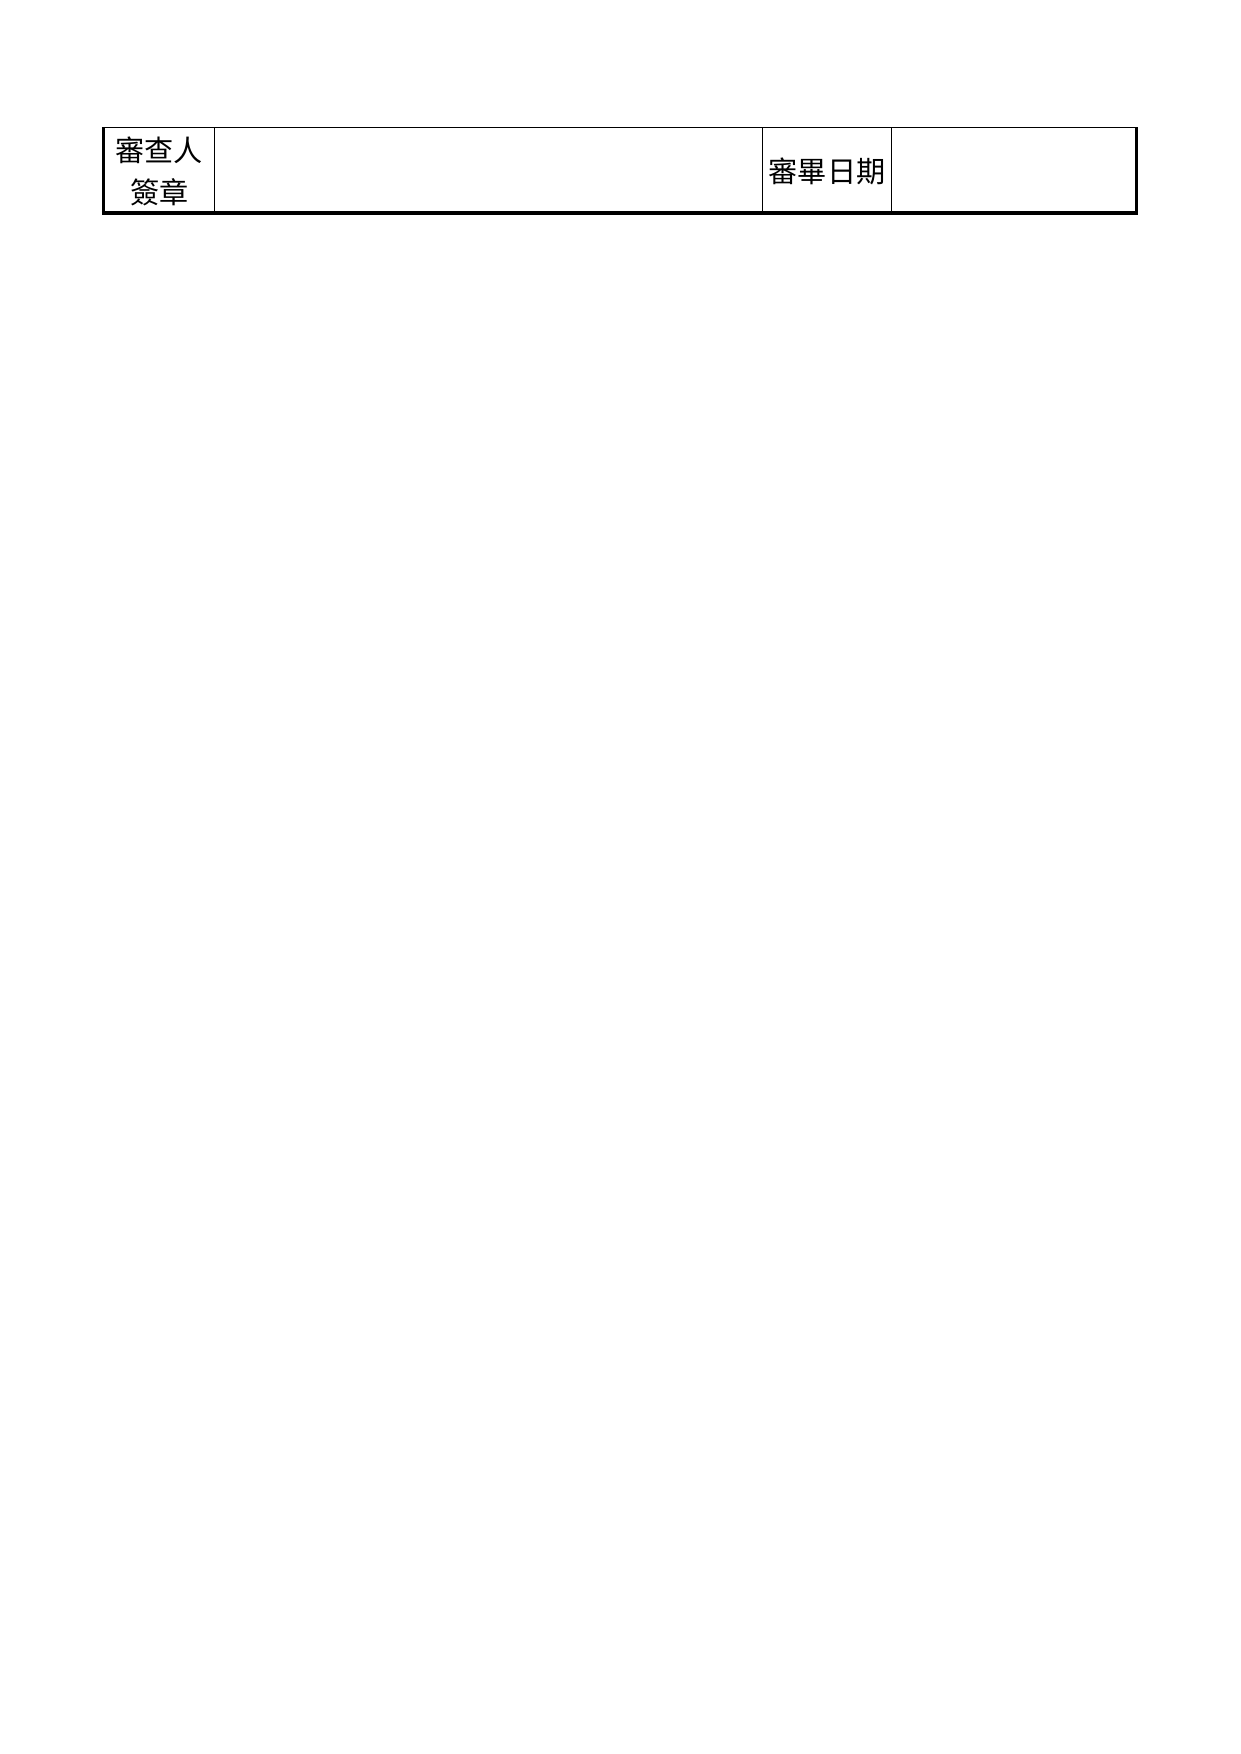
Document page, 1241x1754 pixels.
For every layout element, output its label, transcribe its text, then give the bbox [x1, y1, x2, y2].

table_cell 審查人 簽章 [105, 128, 214, 211]
table_cell [892, 128, 1135, 211]
table_cell 審畢日期 [763, 128, 891, 211]
table_cell [215, 128, 762, 211]
